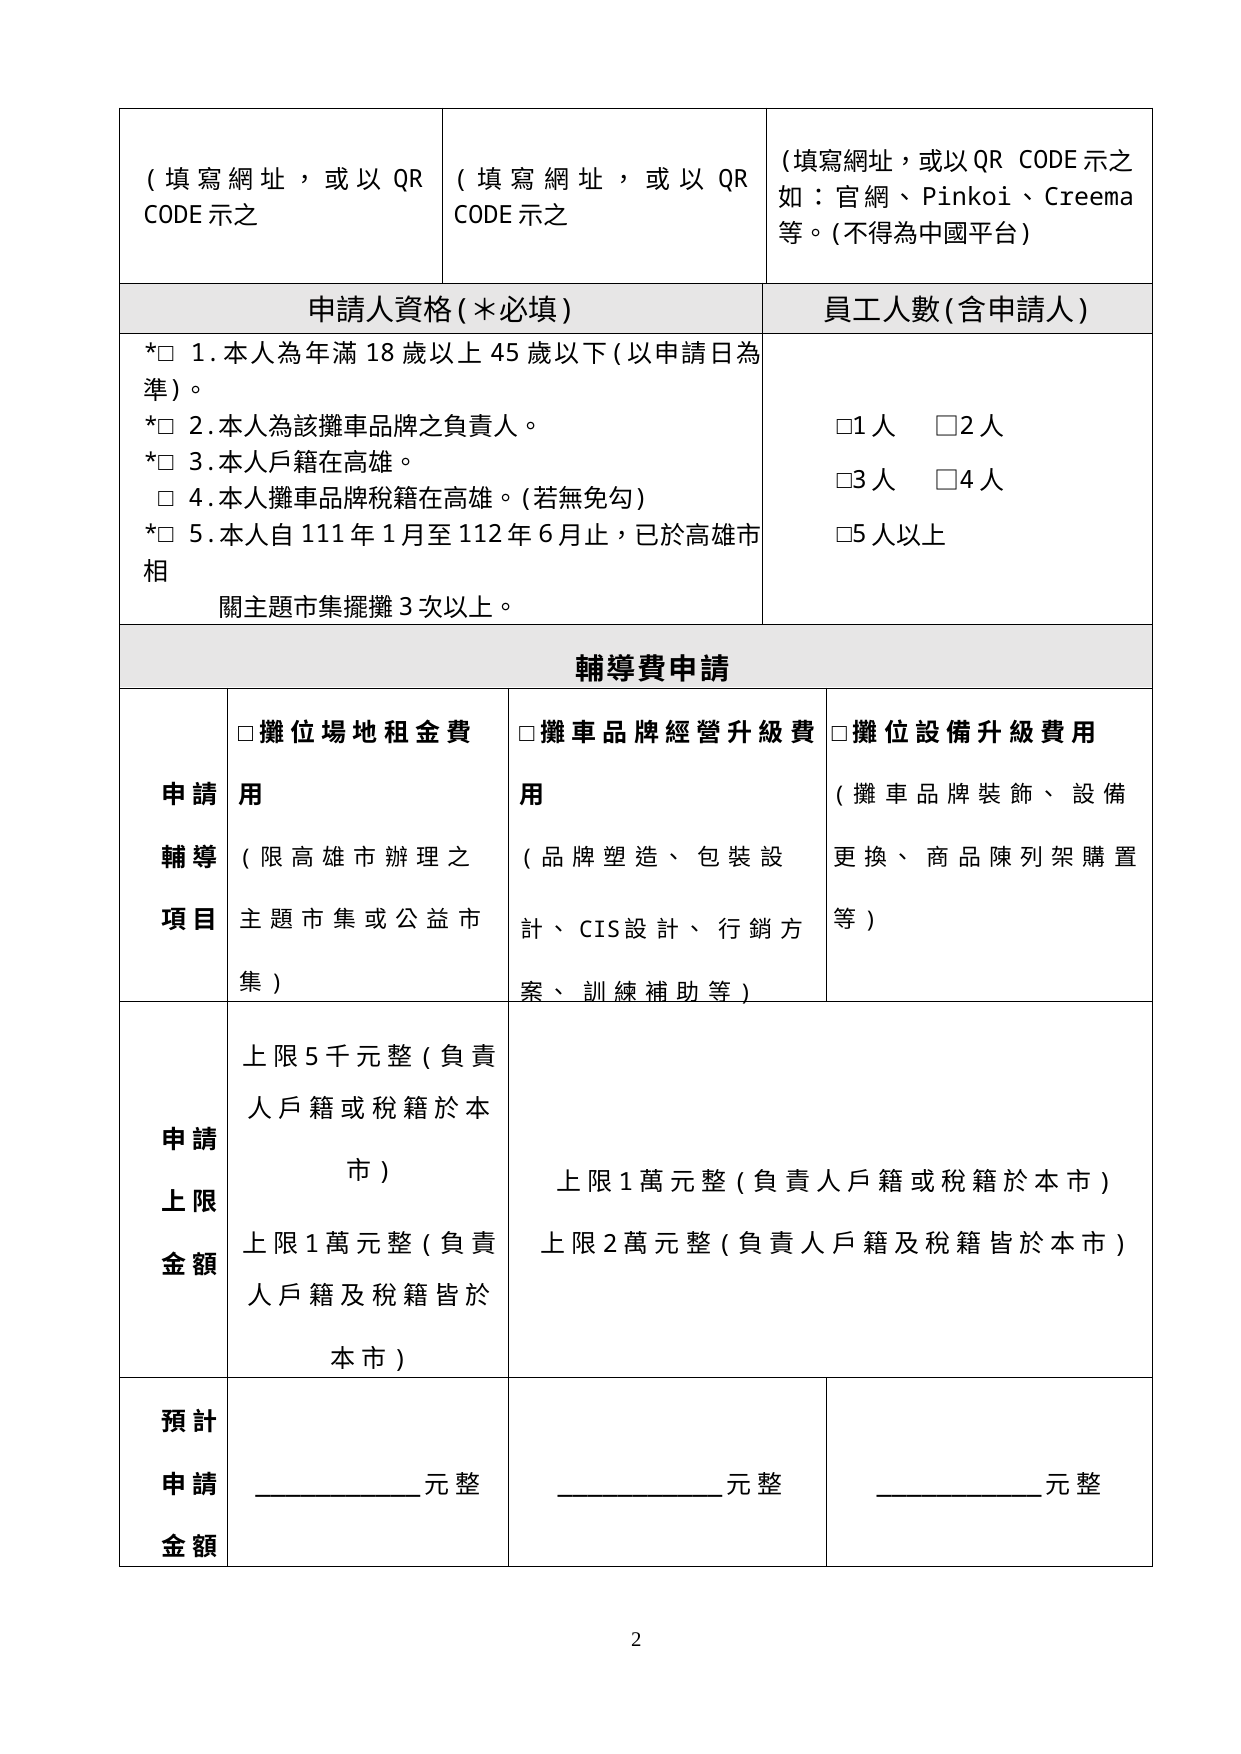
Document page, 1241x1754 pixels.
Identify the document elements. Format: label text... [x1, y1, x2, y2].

table_cell 申請 上限金額 [120, 1002, 227, 1377]
table_cell *□ 1.本人為年滿18歲以上45歲以下(以申請日為準)。 *□ 2.本人為該攤車品牌之負責人。 *□ 3.本人戶籍在高雄。 □ 4.本人攤車品牌稅籍在高雄。(若無免勾) *□ 5.本人自111年1月至112年6月止，已於高雄市相 關主題市集擺攤3次以上。 [120, 334, 762, 624]
table_cell 申請人資格(＊必填) [120, 284, 762, 333]
table_cell □攤位設備升級費用 (攤車品牌裝飾、設備更換、商品陳列架購置等) [827, 689, 1152, 1001]
table_cell 員工人數(含申請人) [763, 284, 1152, 333]
table_cell 上限5千元整(負責人戶籍或稅籍於本市) 上限1萬元整(負責人戶籍及稅籍皆於本市) [228, 1002, 508, 1377]
table_cell (填寫網址，或以QR CODE示之 [120, 109, 442, 282]
table_cell 上限1萬元整(負責人戶籍或稅籍於本市) 上限2萬元整(負責人戶籍及稅籍皆於本市) [509, 1002, 1152, 1377]
table_cell ___________元整 [827, 1378, 1152, 1566]
table_cell ___________元整 [509, 1378, 826, 1566]
table_cell □攤位場地租金費用 (限高雄市辦理之主題市集或公益市集) [228, 689, 508, 1001]
table_cell (填寫網址，或以QR CODE示之 [443, 109, 766, 282]
table_cell □1人 □2人 □3人 □4人 □5人以上 [763, 334, 1152, 624]
table_cell □攤車品牌經營升級費用 (品牌塑造、包裝設計、CIS設計、行銷方案、訓練補助等) [509, 689, 826, 1001]
table_cell 輔導費申請 [120, 625, 1152, 687]
table_cell 預計 申請金額 [120, 1378, 227, 1566]
table_cell ___________元整 [228, 1378, 508, 1566]
table_cell 申請 輔導項目 [120, 689, 227, 1001]
table_cell (填寫網址，或以QR CODE示之 如：官網、Pinkoi、Creema等。(不得為中國平台) [767, 109, 1152, 282]
